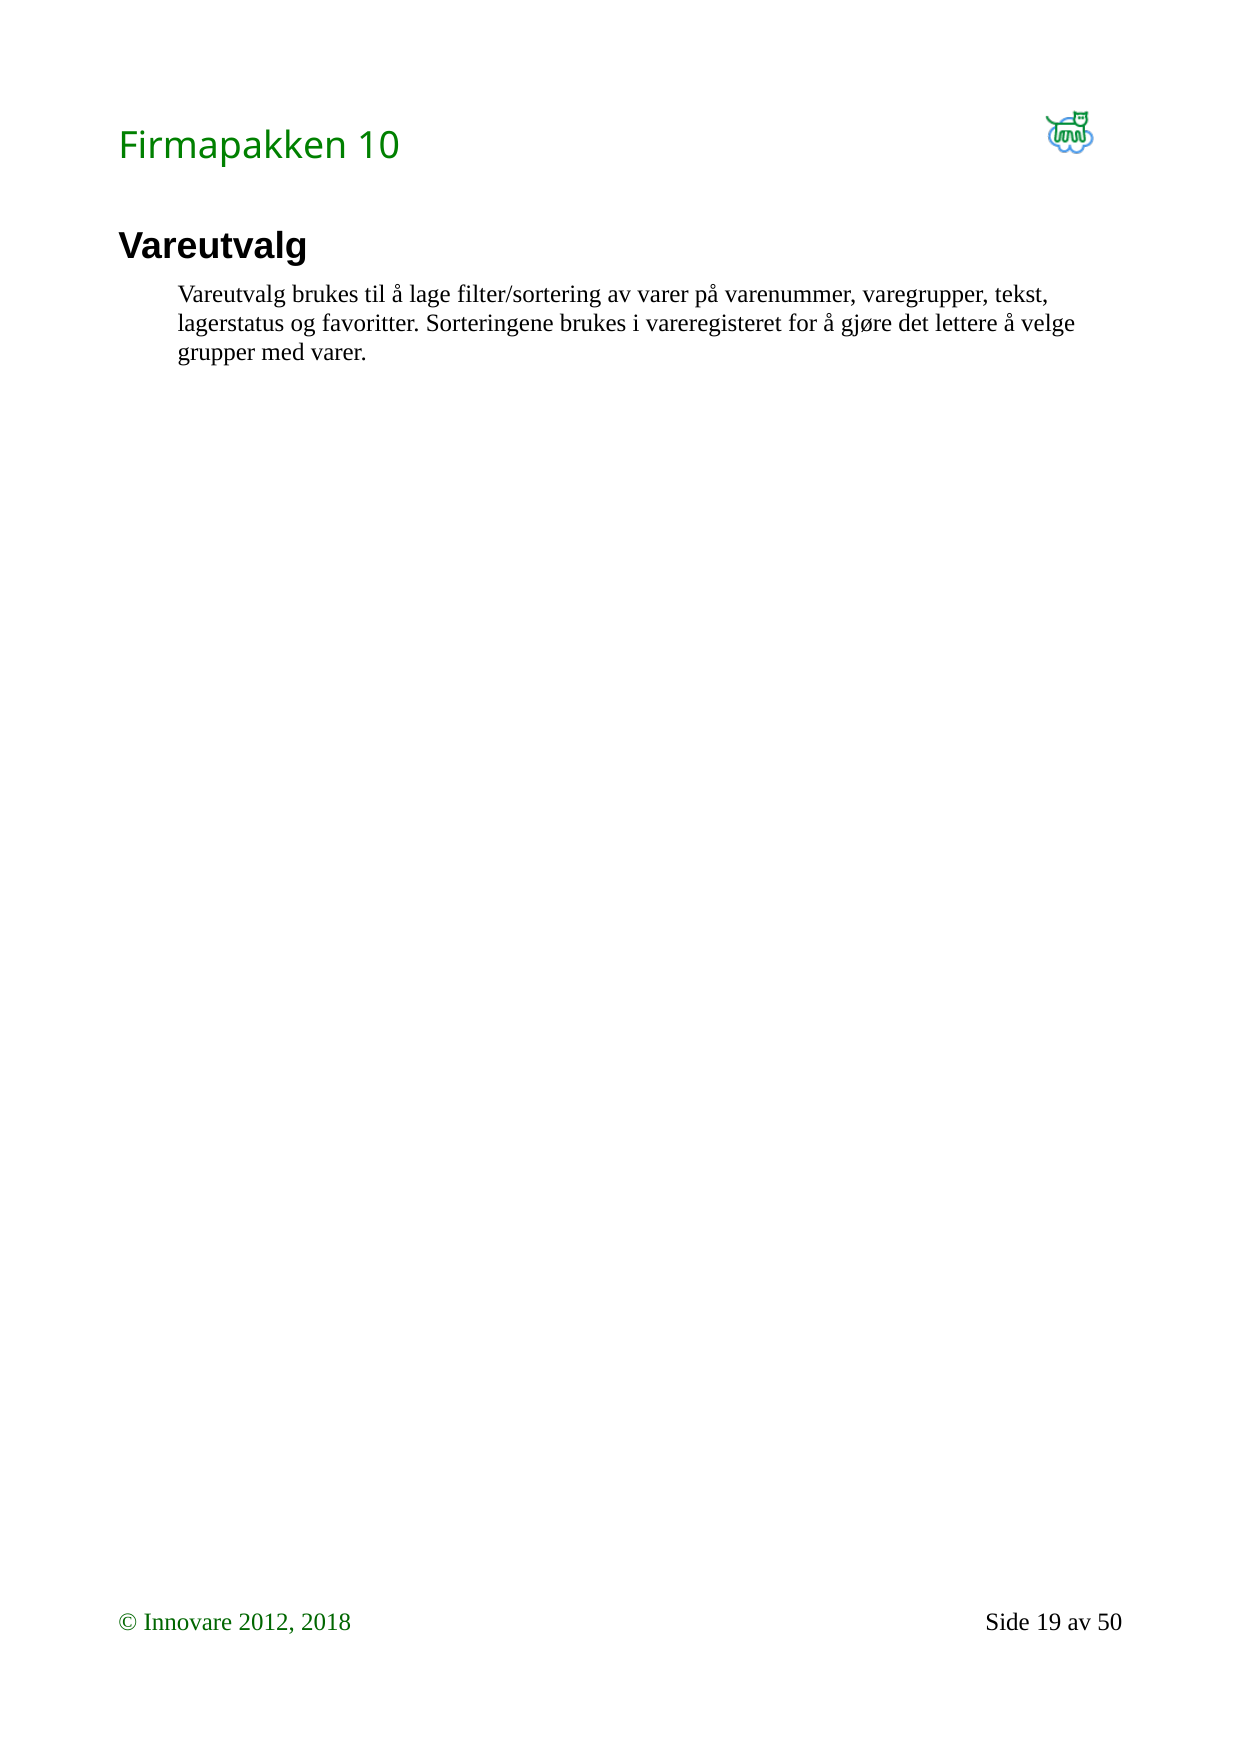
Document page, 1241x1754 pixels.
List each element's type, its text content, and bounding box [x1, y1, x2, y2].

picture [1043, 105, 1096, 158]
subtitle Vareutvalg [118, 224, 1122, 267]
text Vareutvalg brukes til å lage filter/sortering av varer på varenummer, varegrupper, tekst, lagerstatus og favoritter. Sorteringene brukes i vareregisteret for å gjøre det lettere å velge grupper med varer. [177, 279, 1122, 366]
